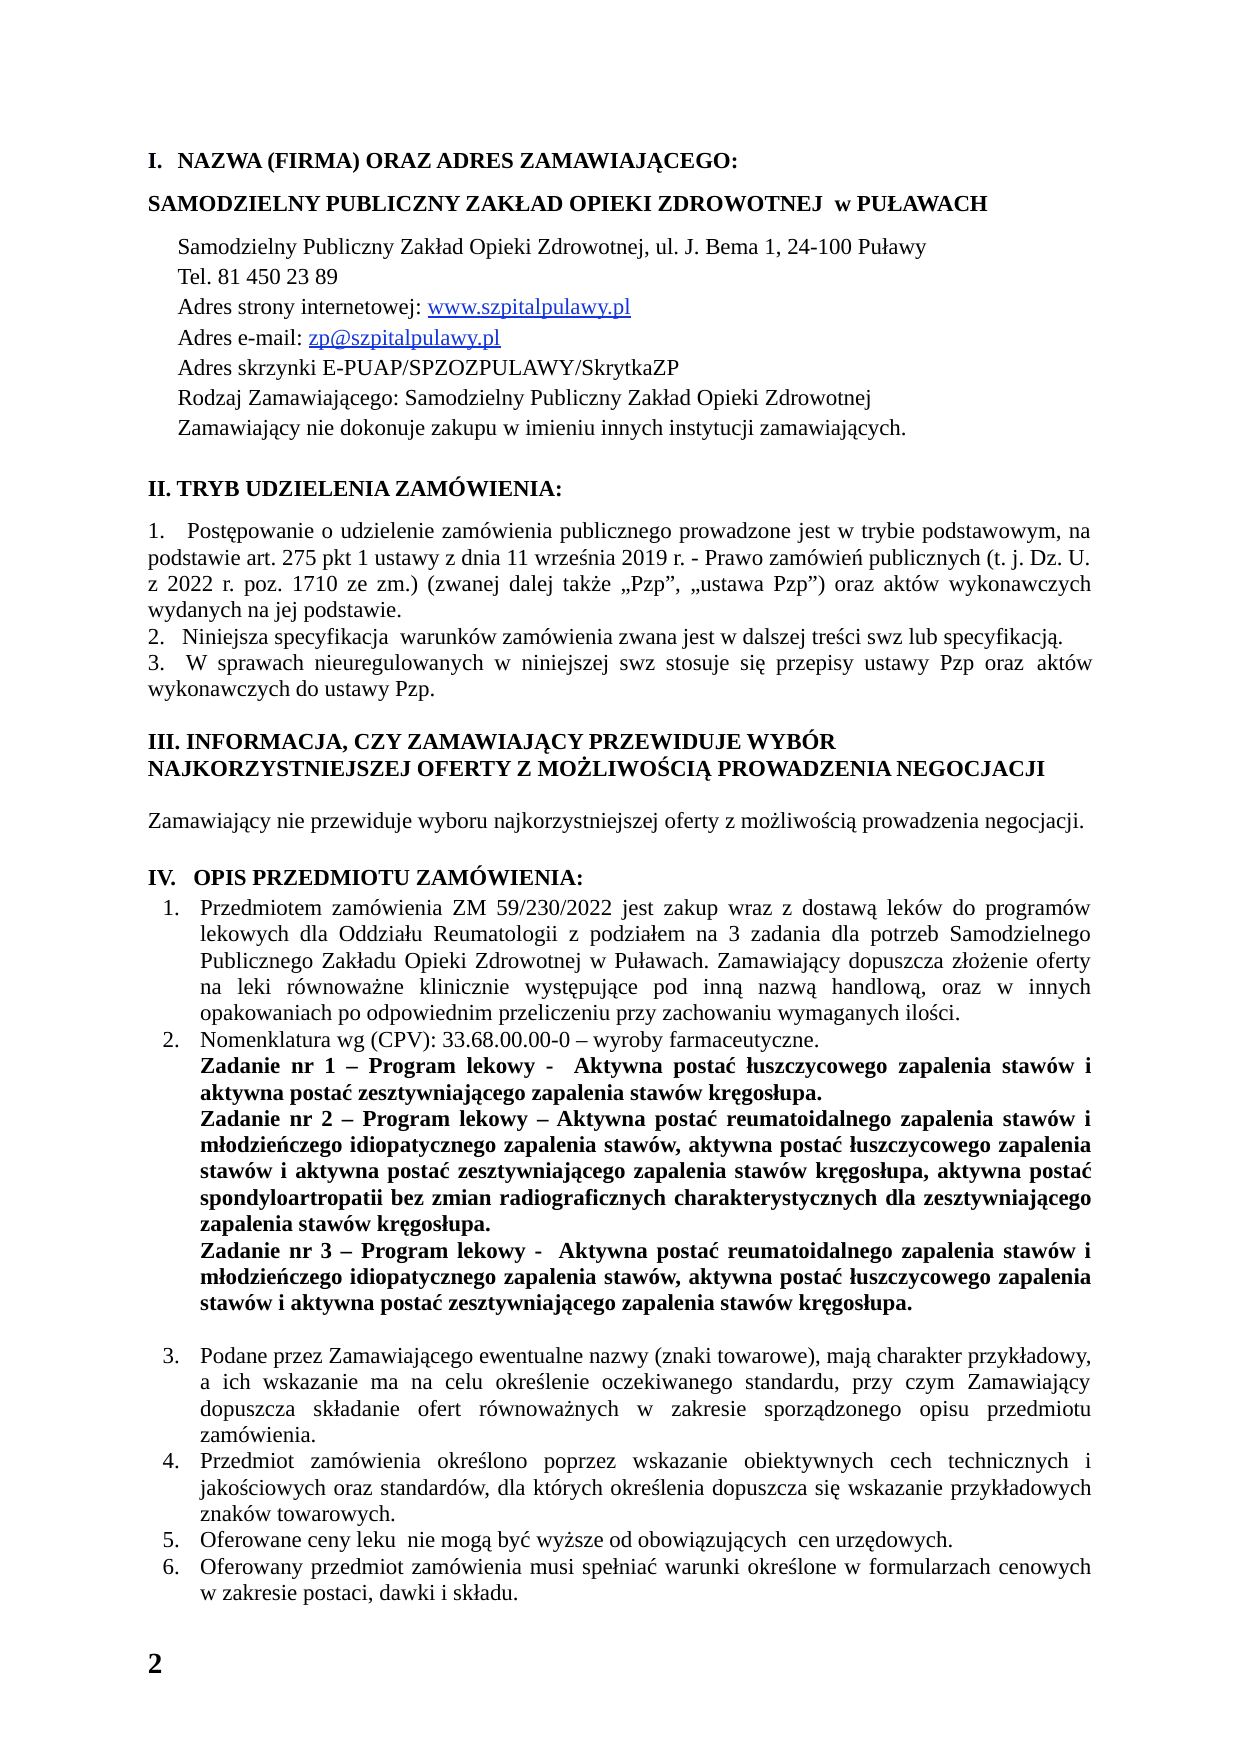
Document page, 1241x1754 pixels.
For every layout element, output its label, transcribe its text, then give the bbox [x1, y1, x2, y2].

text Samodzielny Publiczny Zakład Opieki Zdrowotnej, ul. J. Bema 1, 24-100 Puławy [148, 233, 1093, 259]
text III. INFORMACJA, CZY ZAMAWIAJĄCY PRZEWIDUJE WYBÓR [148, 728, 1093, 754]
text Zamawiający nie dokonuje zakupu w imieniu innych instytucji zamawiających. [177, 414, 1093, 441]
text 3. W sprawach nieuregulowanych w niniejszej swz stosuje się przepisy ustawy Pzp oraz aktów wykonawczych do ustawy Pzp. [148, 649, 1093, 702]
text II. TRYB UDZIELENIA ZAMÓWIENIA: [148, 475, 1093, 501]
text Zamawiający nie przewiduje wyboru najkorzystniejszej oferty z możliwością prowadzenia negocjacji. [148, 807, 1093, 834]
text 1. Postępowanie o udzielenie zamówienia publicznego prowadzone jest w trybie podstawowym, na podstawie art. 275 pkt 1 ustawy z dnia 11 września 2019 r. - Prawo zamówień publicznych (t. j. Dz. U. z 2022 r. poz. 1710 ze zm.) (zwanej dalej także „Pzp”, „ustawa Pzp”) oraz aktów wykonawczych wydanych na jej podstawie. [148, 517, 1093, 623]
text Tel. 81 450 23 89 [148, 263, 1093, 289]
text IV. OPIS PRZEDMIOTU ZAMÓWIENIA: [148, 864, 1093, 890]
list Przedmiotem zamówienia ZM 59/230/2022 jest zakup wraz z dostawą leków do programów lekowych dla Oddziału Reumatologii z podziałem na 3 zadania dla potrzeb Samodzielnego Publicznego Zakładu Opieki Zdrowotnej w Puławach. Zamawiający dopuszcza złożenie oferty na leki równoważne klinicznie występujące pod inną nazwą handlową, oraz w innych opakowaniach po odpowiednim przeliczeniu przy zachowaniu wymaganych ilości. [162, 894, 1093, 1026]
list Oferowany przedmiot zamówienia musi spełniać warunki określone w formularzach cenowych w zakresie postaci, dawki i składu. [162, 1553, 1093, 1606]
text Adres strony internetowej: www.szpitalpulawy.pl [177, 293, 1093, 320]
list Oferowane ceny leku nie mogą być wyższe od obowiązujących cen urzędowych. [162, 1527, 1093, 1553]
list Zadanie nr 1 – Program lekowy - Aktywna postać łuszczycowego zapalenia stawów i aktywna postać zesztywniającego zapalenia stawów kręgosłupa. [162, 1052, 1093, 1105]
text NAJKORZYSTNIEJSZEJ OFERTY Z MOŻLIWOŚCIĄ PROWADZENIA NEGOCJACJI [148, 754, 1093, 781]
list Podane przez Zamawiającego ewentualne nazwy (znaki towarowe), mają charakter przykładowy, a ich wskazanie ma na celu określenie oczekiwanego standardu, przy czym Zamawiający dopuszcza składanie ofert równoważnych w zakresie sporządzonego opisu przedmiotu zamówienia. [162, 1342, 1093, 1447]
list Zadanie nr 3 – Program lekowy - Aktywna postać reumatoidalnego zapalenia stawów i młodzieńczego idiopatycznego zapalenia stawów, aktywna postać łuszczycowego zapalenia stawów i aktywna postać zesztywniającego zapalenia stawów kręgosłupa. [162, 1237, 1093, 1316]
list Nomenklatura wg (CPV): 33.68.00.00-0 – wyroby farmaceutyczne. [162, 1026, 1093, 1052]
text Rodzaj Zamawiającego: Samodzielny Publiczny Zakład Opieki Zdrowotnej [177, 384, 1093, 410]
list NAZWA (FIRMA) ORAZ ADRES ZAMAWIAJĄCEGO: [148, 148, 1093, 174]
list Przedmiot zamówienia określono poprzez wskazanie obiektywnych cech technicznych i jakościowych oraz standardów, dla których określenia dopuszcza się wskazanie przykładowych znaków towarowych. [162, 1447, 1093, 1527]
text Adres e-mail: zp@szpitalpulawy.pl [177, 324, 1093, 350]
list Zadanie nr 2 – Program lekowy – Aktywna postać reumatoidalnego zapalenia stawów i młodzieńczego idiopatycznego zapalenia stawów, aktywna postać łuszczycowego zapalenia stawów i aktywna postać zesztywniającego zapalenia stawów kręgosłupa, aktywna postać spondyloartropatii bez zmian radiograficznych charakterystycznych dla zesztywniającego zapalenia stawów kręgosłupa. [162, 1105, 1093, 1237]
text SAMODZIELNY PUBLICZNY ZAKŁAD OPIEKI ZDROWOTNEJ w PUŁAWACH [148, 190, 1093, 217]
text Adres skrzynki E-PUAP/SPZOZPULAWY/SkrytkaZP [177, 354, 1093, 380]
text 2. Niniejsza specyfikacja warunków zamówienia zwana jest w dalszej treści swz lub specyfikacją. [148, 623, 1093, 649]
